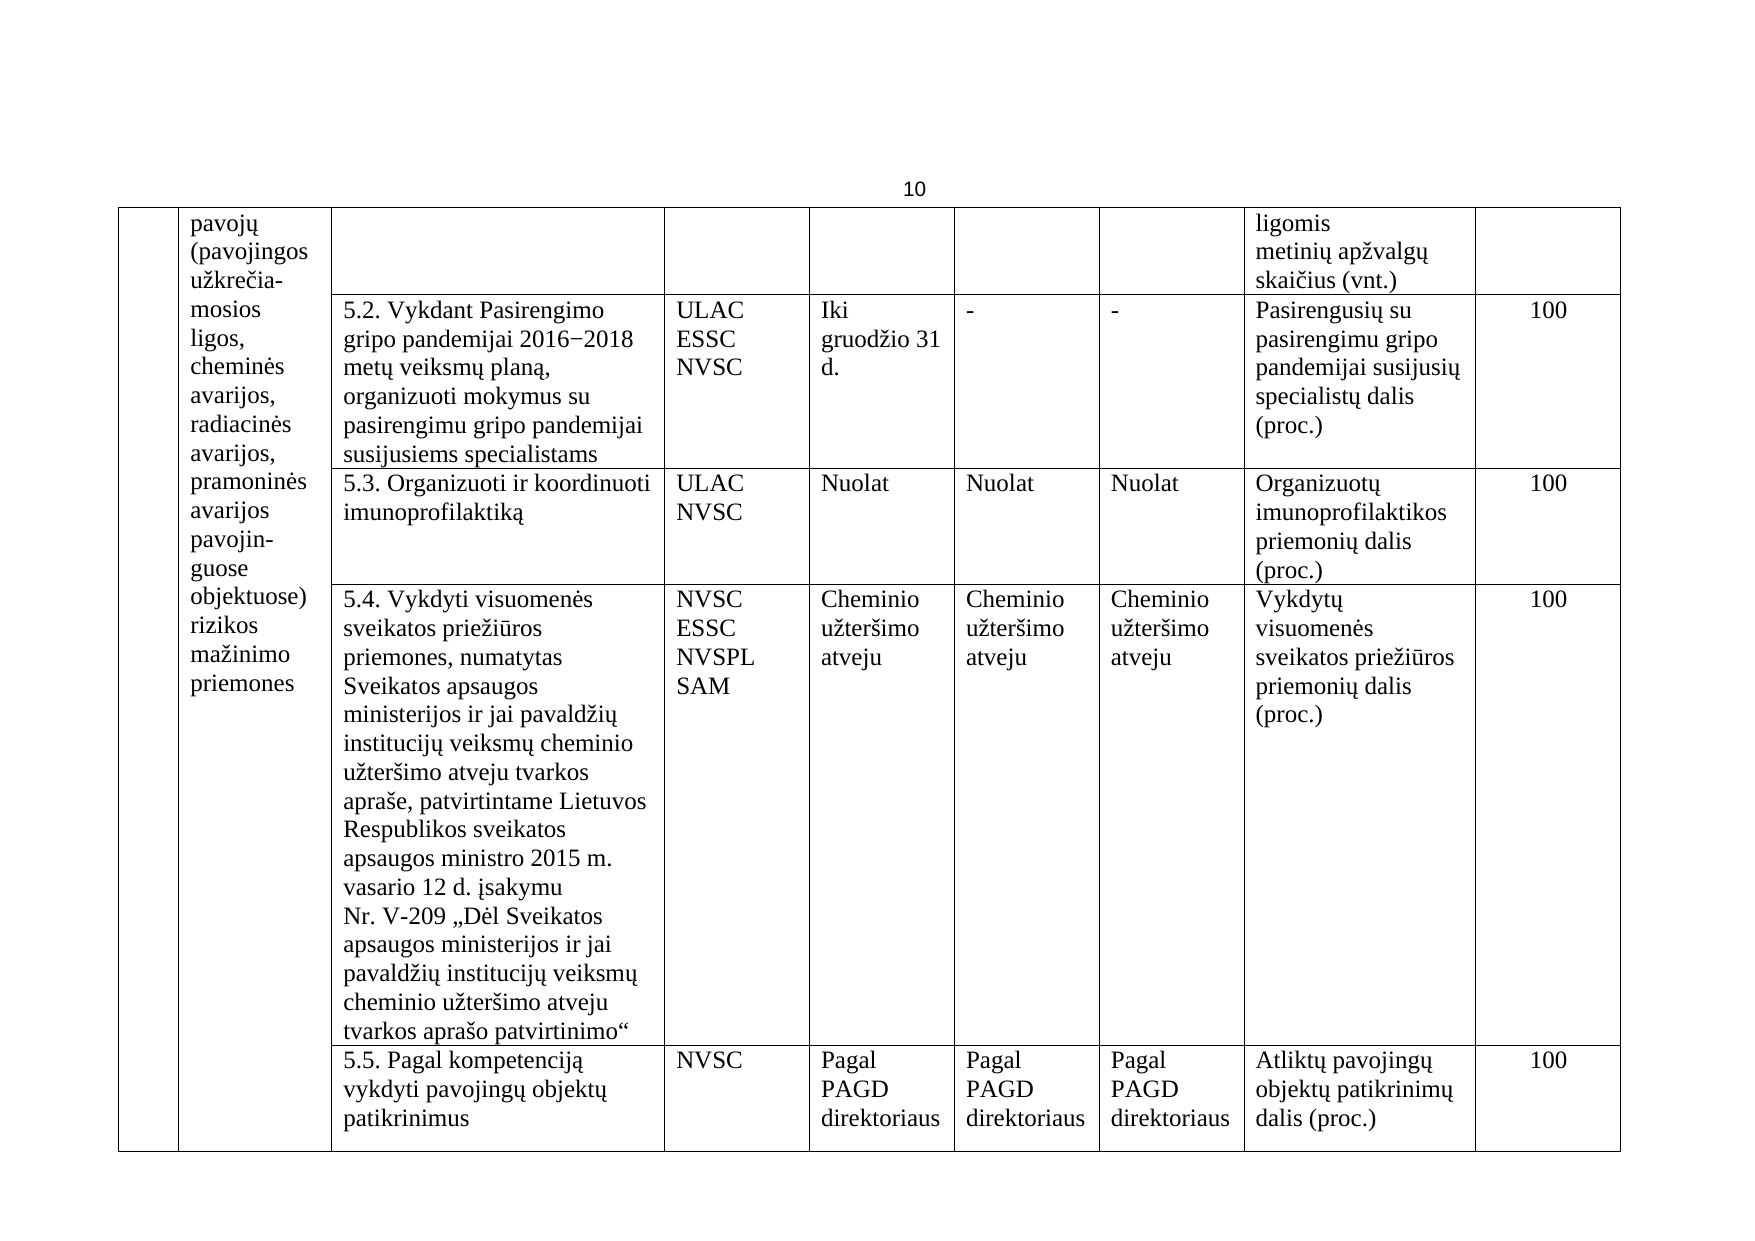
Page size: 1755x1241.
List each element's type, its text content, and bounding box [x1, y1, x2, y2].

table_cell Pasirengusių su pasirengimu gripo pandemijai susijusių specialistų dalis (proc.) [1245, 295, 1475, 467]
table_cell [665, 208, 809, 294]
table_cell 5.5. Pagal kompetenciją vykdyti pavojingų objektų patikrinimus [332, 1046, 664, 1151]
table_cell Iki gruodžio 31 d. [810, 295, 954, 467]
table_cell 100 [1476, 585, 1620, 1044]
table_cell pavojų (pavojingos užkrečia-mosios ligos, cheminės avarijos, radiacinės avarijos, pramoninės avarijos pavojin-guose objektuose) rizikos mažinimo priemones [179, 208, 331, 1151]
table_cell NVSC [665, 1046, 809, 1151]
table_cell 100 [1476, 295, 1620, 467]
table_cell ligomis metinių apžvalgų skaičius (vnt.) [1245, 208, 1475, 294]
table_cell Pagal PAGD direktoriaus [810, 1046, 954, 1151]
table_cell 5.3. Organizuoti ir koordinuoti imunoprofilaktiką [332, 469, 664, 583]
table_cell Pagal PAGD direktoriaus [1100, 1046, 1244, 1151]
table_cell Nuolat [810, 469, 954, 583]
table_cell Organizuotų imunoprofilaktikos priemonių dalis (proc.) [1245, 469, 1475, 583]
table_cell Cheminio užteršimo atveju [955, 585, 1099, 1044]
table_cell - [1100, 295, 1244, 467]
table_cell 5.2. Vykdant Pasirengimo gripo pandemijai 2016−2018 metų veiksmų planą, organizuoti mokymus su pasirengimu gripo pandemijai susijusiems specialistams [332, 295, 664, 467]
table_cell [119, 208, 178, 1151]
table_cell Nuolat [955, 469, 1099, 583]
table_cell [1100, 208, 1244, 294]
table_cell 100 [1476, 469, 1620, 583]
table_cell Cheminio užteršimo atveju [1100, 585, 1244, 1044]
table_cell 100 [1476, 1046, 1620, 1151]
table_cell - [955, 295, 1099, 467]
table_cell Cheminio užteršimo atveju [810, 585, 954, 1044]
table_cell NVSC ESSC NVSPL SAM [665, 585, 809, 1044]
table_cell ULAC NVSC [665, 469, 809, 583]
table_cell [332, 208, 664, 294]
table_cell 5.4. Vykdyti visuomenės sveikatos priežiūros priemones, numatytas Sveikatos apsaugos ministerijos ir jai pavaldžių institucijų veiksmų cheminio užteršimo atveju tvarkos apraše, patvirtintame Lietuvos Respublikos sveikatos apsaugos ministro 2015 m. vasario 12 d. įsakymu Nr. V-209 „Dėl Sveikatos apsaugos ministerijos ir jai pavaldžių institucijų veiksmų cheminio užteršimo atveju tvarkos aprašo patvirtinimo“ [332, 585, 664, 1044]
table_cell Pagal PAGD direktoriaus [955, 1046, 1099, 1151]
table_cell [810, 208, 954, 294]
table_cell [1476, 208, 1620, 294]
table_cell [955, 208, 1099, 294]
table_cell Nuolat [1100, 469, 1244, 583]
table_cell Vykdytų visuomenės sveikatos priežiūros priemonių dalis (proc.) [1245, 585, 1475, 1044]
table_cell ULAC ESSC NVSC [665, 295, 809, 467]
table_cell Atliktų pavojingų objektų patikrinimų dalis (proc.) [1245, 1046, 1475, 1151]
